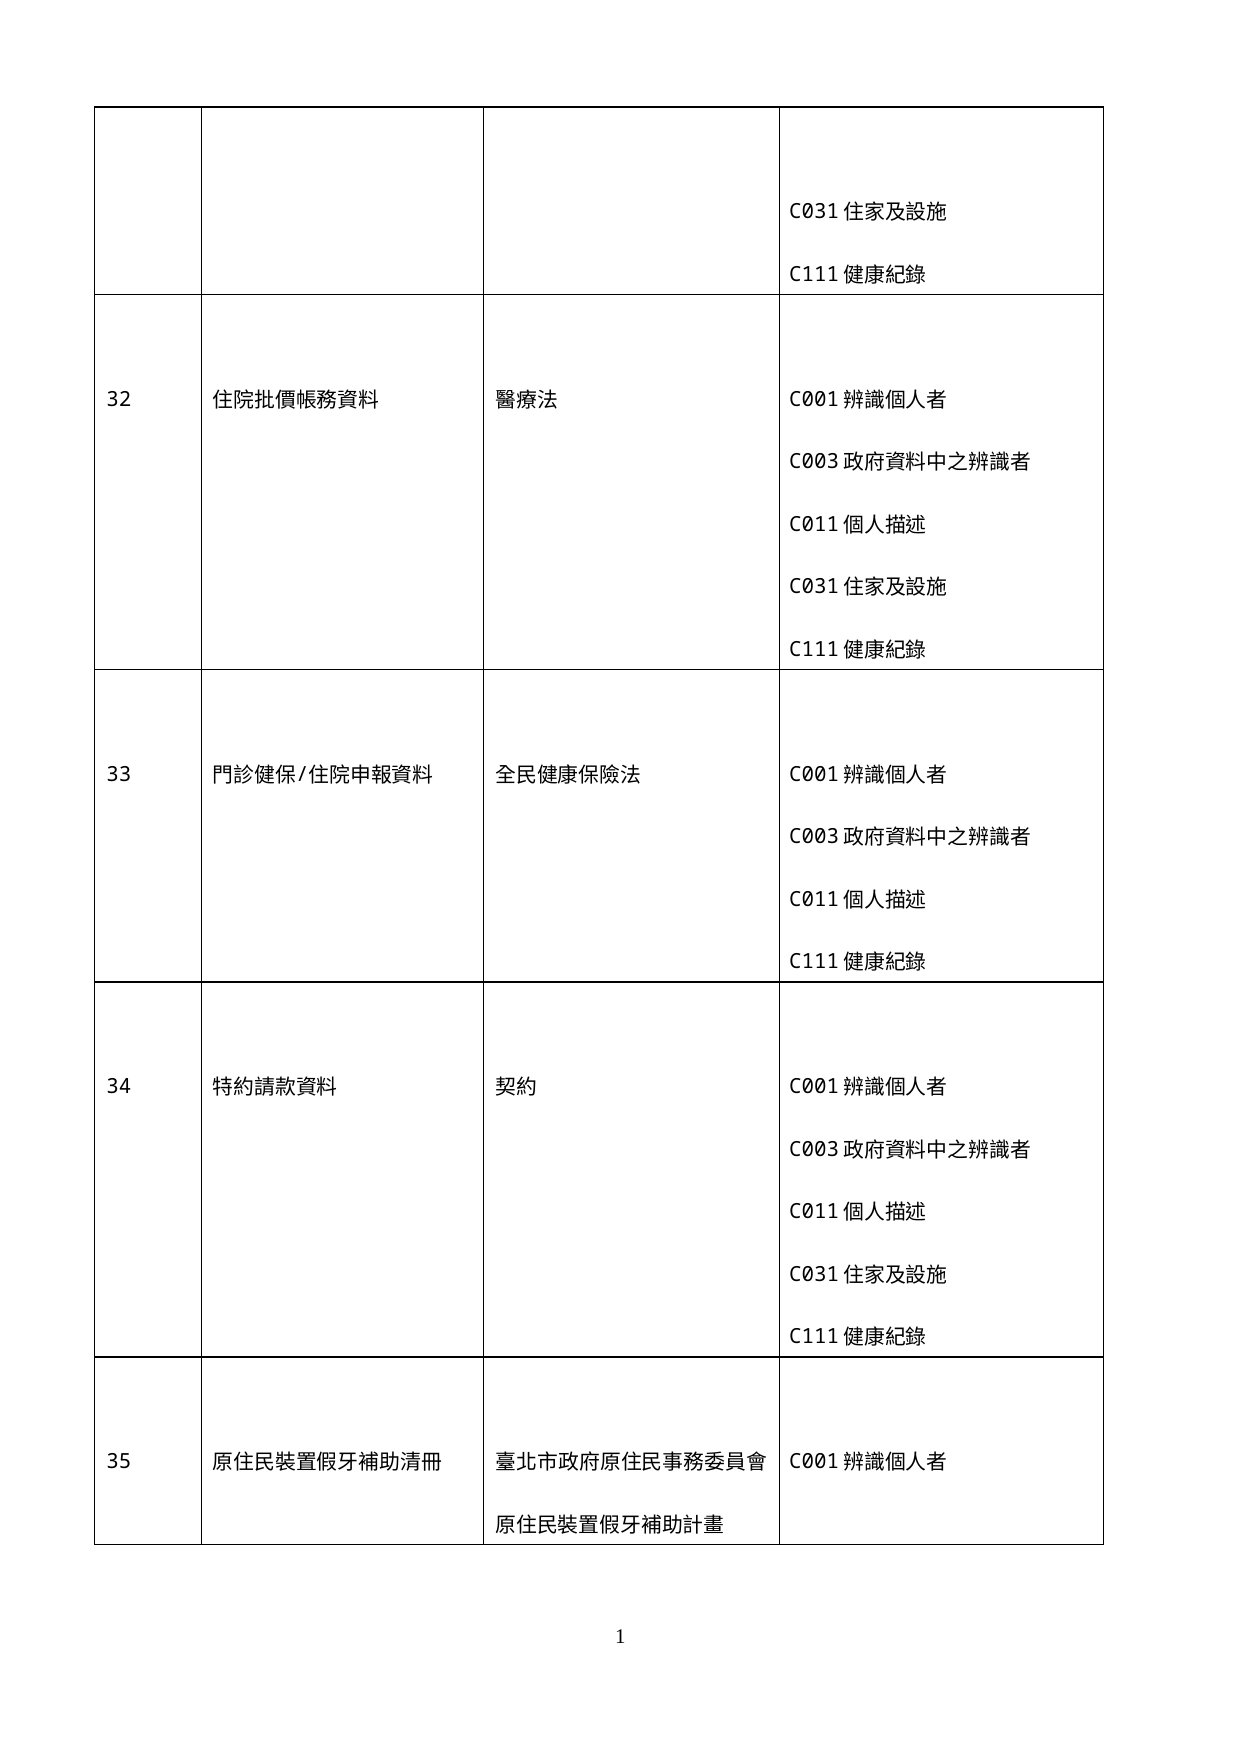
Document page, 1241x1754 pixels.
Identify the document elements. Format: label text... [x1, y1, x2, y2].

table_cell 32 [95, 295, 201, 669]
table_cell C001辨識個人者 C003政府資料中之辨識者 C011個人描述 C031住家及設施 C111健康紀錄 [780, 983, 1103, 1356]
table_cell C001辨識個人者 C003政府資料中之辨識者 C011個人描述 C111健康紀錄 [780, 670, 1103, 981]
table_cell [484, 108, 779, 294]
table_cell 特約請款資料 [202, 983, 483, 1356]
table_cell [202, 108, 483, 294]
table_cell 門診健保/住院申報資料 [202, 670, 483, 981]
table_cell 35 [95, 1358, 201, 1544]
table_cell 臺北市政府原住民事務委員會原住民裝置假牙補助計畫 [484, 1358, 779, 1544]
table_cell 33 [95, 670, 201, 981]
table_cell C001辨識個人者 [780, 1358, 1103, 1544]
table_cell C031住家及設施 C111健康紀錄 [780, 108, 1103, 294]
table_cell 全民健康保險法 [484, 670, 779, 981]
table_cell 契約 [484, 983, 779, 1356]
table_cell 34 [95, 983, 201, 1356]
table_cell 住院批價帳務資料 [202, 295, 483, 669]
table_cell 原住民裝置假牙補助清冊 [202, 1358, 483, 1544]
table_cell 醫療法 [484, 295, 779, 669]
table_cell C001辨識個人者 C003政府資料中之辨識者 C011個人描述 C031住家及設施 C111健康紀錄 [780, 295, 1103, 669]
table_cell [95, 108, 201, 294]
